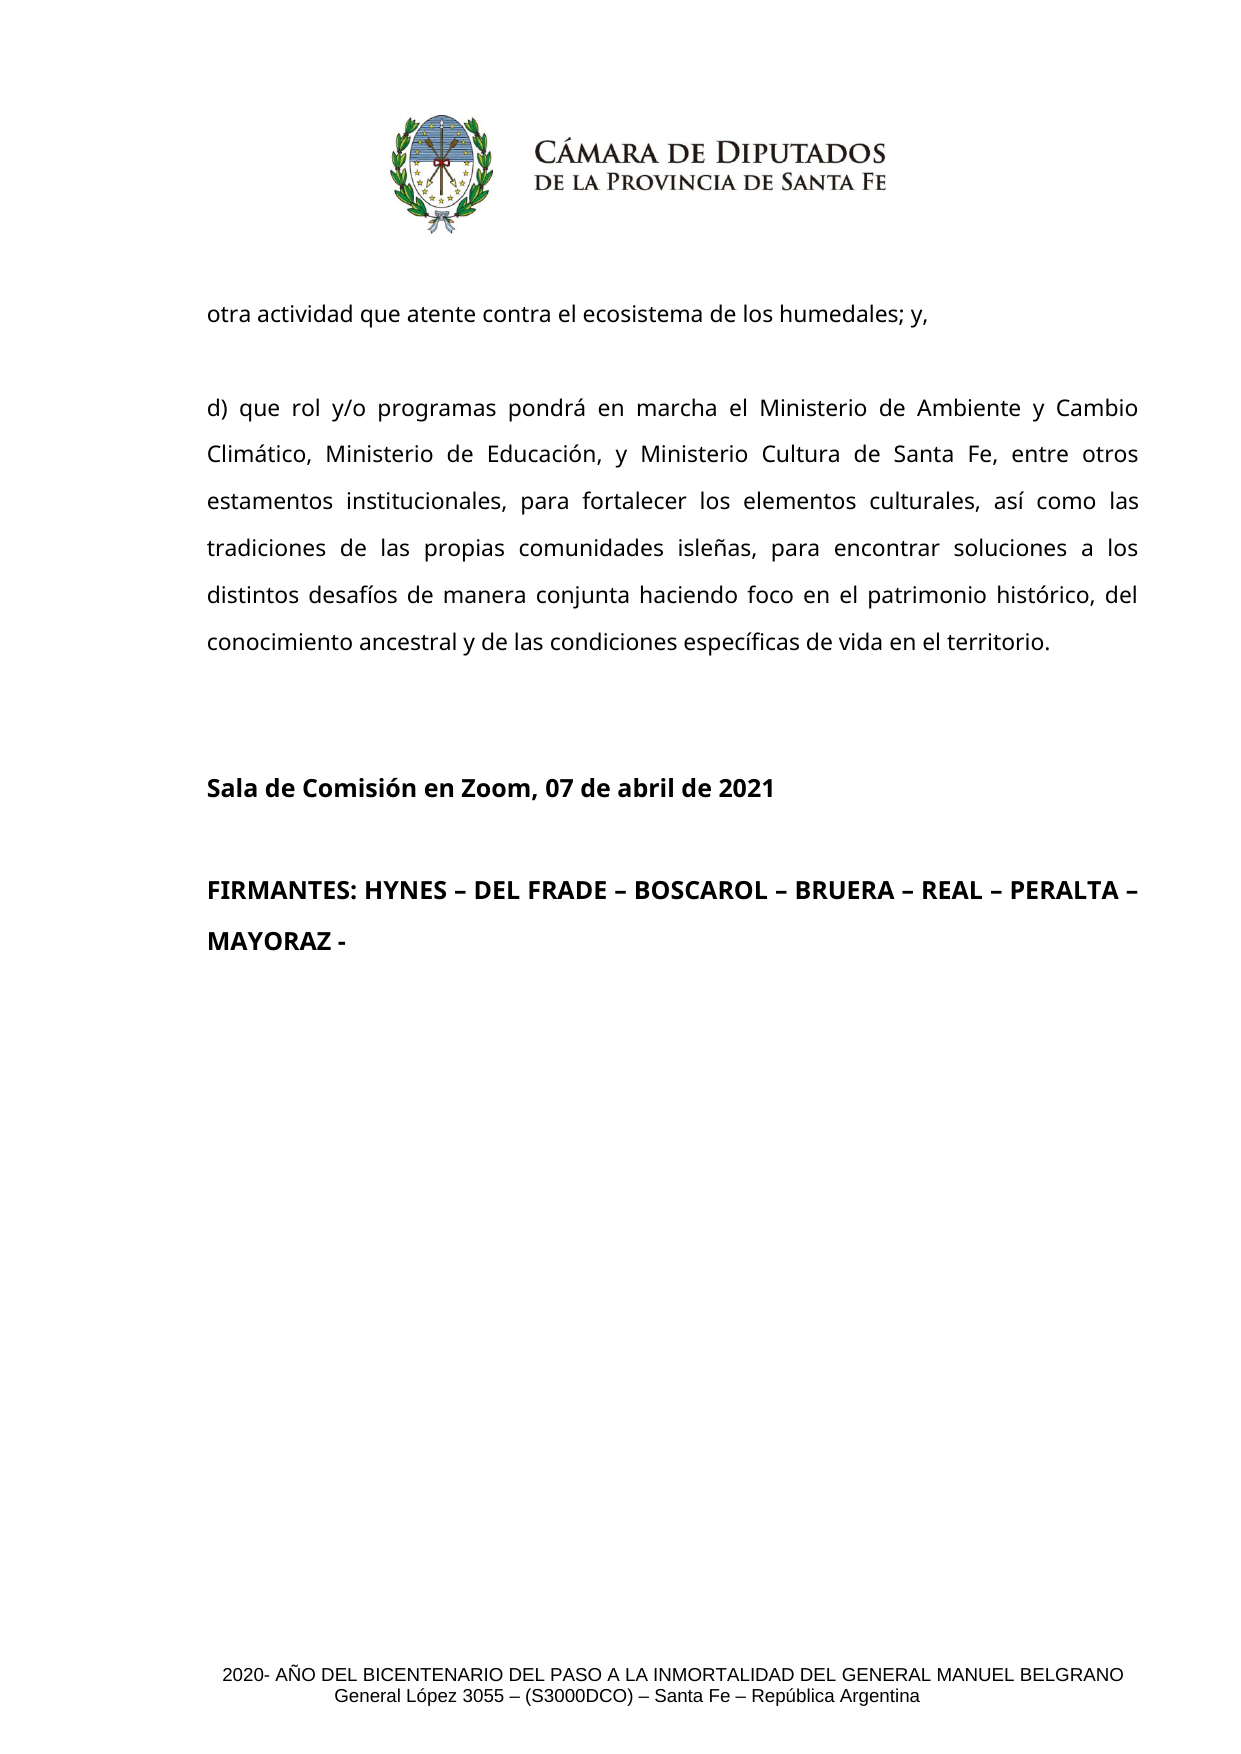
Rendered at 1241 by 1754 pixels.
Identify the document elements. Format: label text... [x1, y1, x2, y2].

text d) que rol y/o programas pondrá en marcha el Ministerio de Ambiente y Cambio Climático, Ministerio de Educación, y Ministerio Cultura de Santa Fe, entre otros estamentos institucionales, para fortalecer los elementos culturales, así como las tradiciones de las propias comunidades isleñas, para encontrar soluciones a los distintos desafíos de manera conjunta haciendo foco en el patrimonio histórico, del conocimiento ancestral y de las condiciones específicas de vida en el territorio. [207, 392, 1140, 657]
text FIRMANTES: HYNES – DEL FRADE – BOSCAROL – BRUERA – REAL – PERALTA – MAYORAZ - [207, 873, 1140, 958]
picture [390, 115, 886, 238]
text otra actividad que atente contra el ecosistema de los humedales; y, [207, 298, 1140, 329]
text Sala de Comisión en Zoom, 07 de abril de 2021 [207, 771, 1140, 805]
